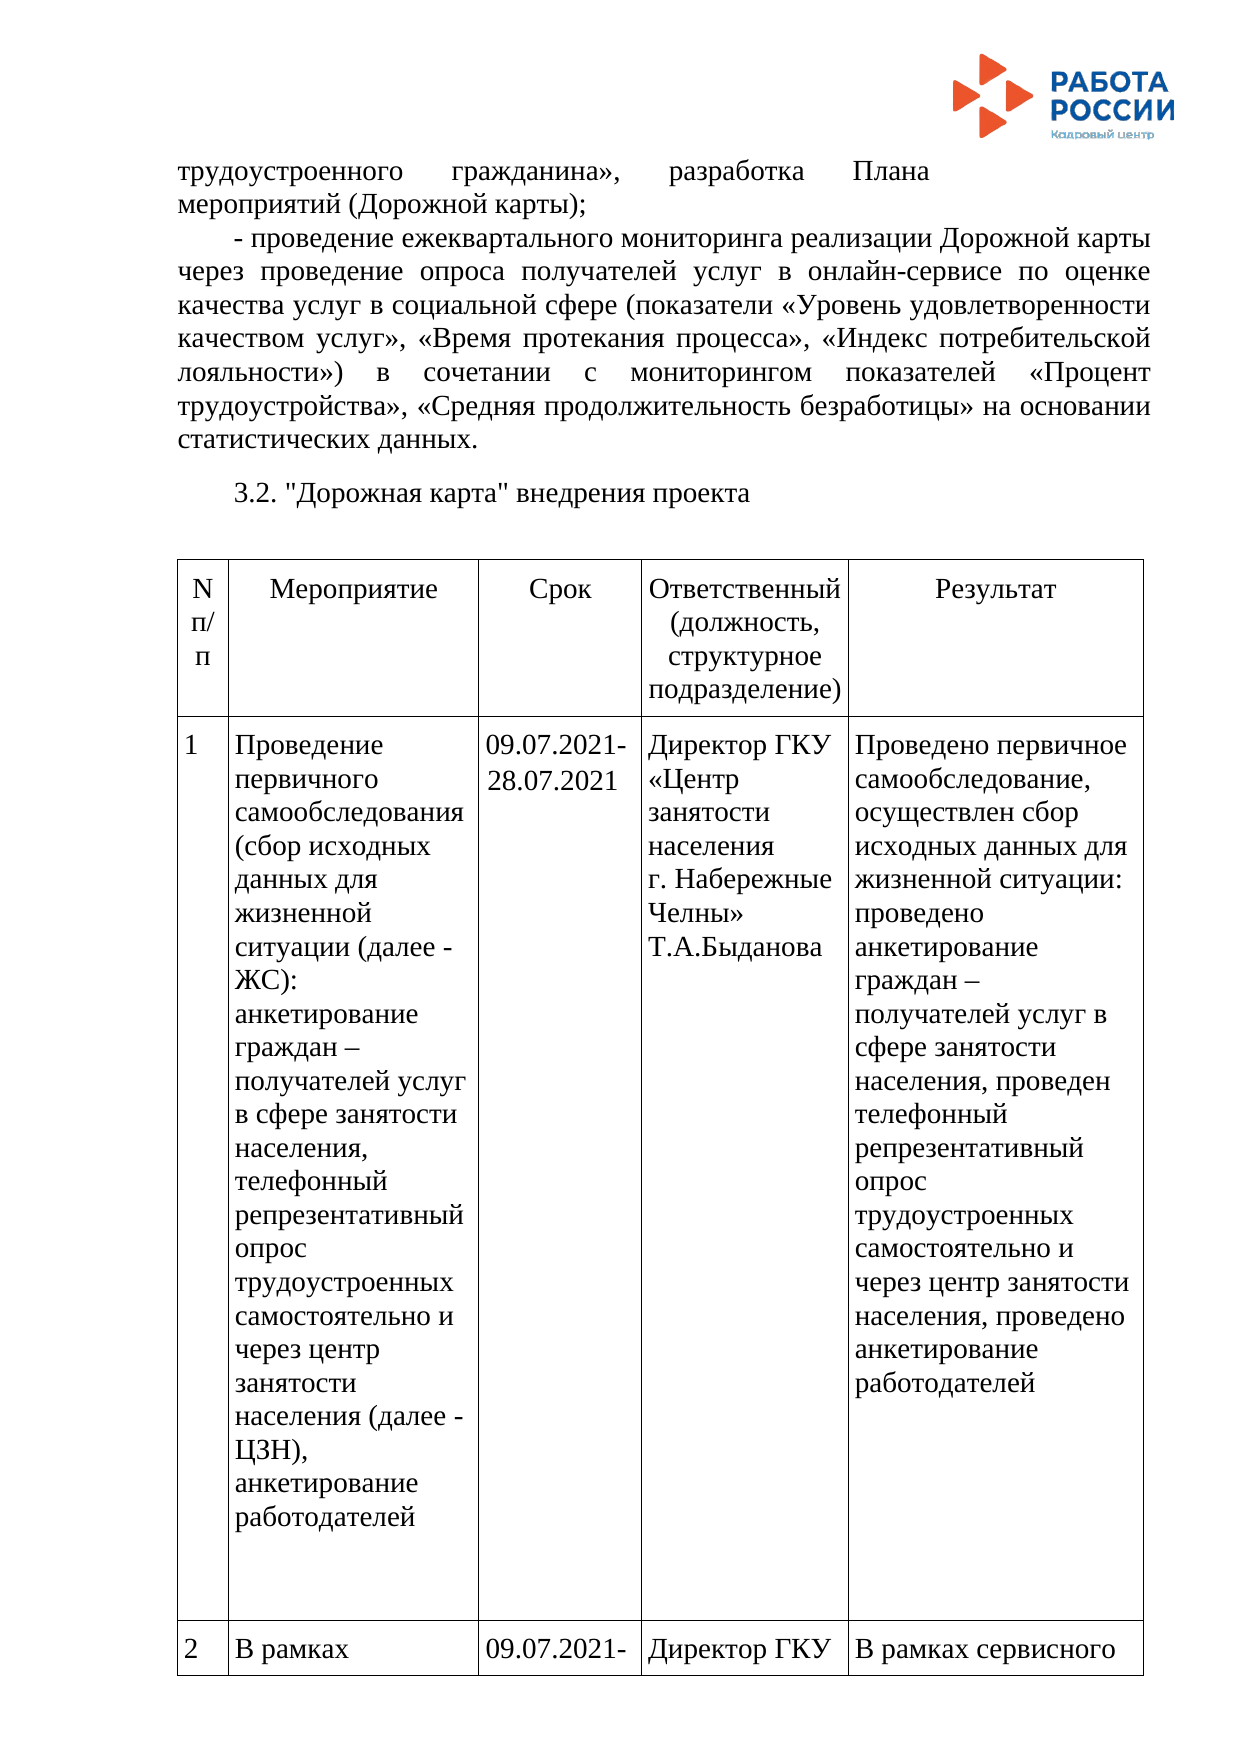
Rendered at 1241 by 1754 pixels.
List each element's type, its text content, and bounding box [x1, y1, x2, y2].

table_header Мероприятие [229, 560, 478, 716]
table_cell 1 [178, 717, 228, 1619]
table_cell В рамках [229, 1621, 478, 1675]
table_cell 2 [178, 1621, 228, 1675]
table_cell Директор ГКУ [642, 1621, 848, 1675]
table_header Срок [479, 560, 641, 716]
text 3.2. "Дорожная карта" внедрения проекта [177, 476, 1152, 509]
table_cell Проведение первичного самообследования (сбор исходных данных для жизненной ситуации (далее - ЖС): анкетирование граждан – получателей услуг в сфере занятости населения, телефонный репрезентативный опрос трудоустроенных самостоятельно и через центр занятости населения (далее - ЦЗН), анкетирование работодателей [229, 717, 478, 1619]
table_cell В рамках сервисного [849, 1621, 1143, 1675]
table_header Результат [849, 560, 1143, 716]
text - проведение ежеквартального мониторинга реализации Дорожной карты через проведение опроса получателей услуг в онлайн-сервисе по оценке качества услуг в социальной сфере (показатели «Уровень удовлетворенности качеством услуг», «Время протекания процесса», «Индекс потребительской лояльности») в сочетании с мониторингом показателей «Процент трудоустройства», «Средняя продолжительность безработицы» на основании статистических данных. [177, 220, 1152, 455]
table_cell Проведено первичное самообследование, осуществлен сбор исходных данных для жизненной ситуации: проведено анкетирование граждан – получателей услуг в сфере занятости населения, проведен телефонный репрезентативный опрос трудоустроенных самостоятельно и через центр занятости населения, проведено анкетирование работодателей [849, 717, 1143, 1619]
table_header Ответственный (должность, структурное подразделение) [642, 560, 848, 716]
table_header N п/п [178, 560, 228, 716]
table_cell 09.07.2021-28.07.2021 [479, 717, 641, 1619]
text трудоустроенного гражданина», разработка Плана мероприятий (Дорожной карты); [177, 153, 1152, 220]
table_cell 09.07.2021- [479, 1621, 641, 1675]
table_cell Директор ГКУ «Центр занятости населения г. Набережные Челны» Т.А.Быданова [642, 717, 848, 1619]
